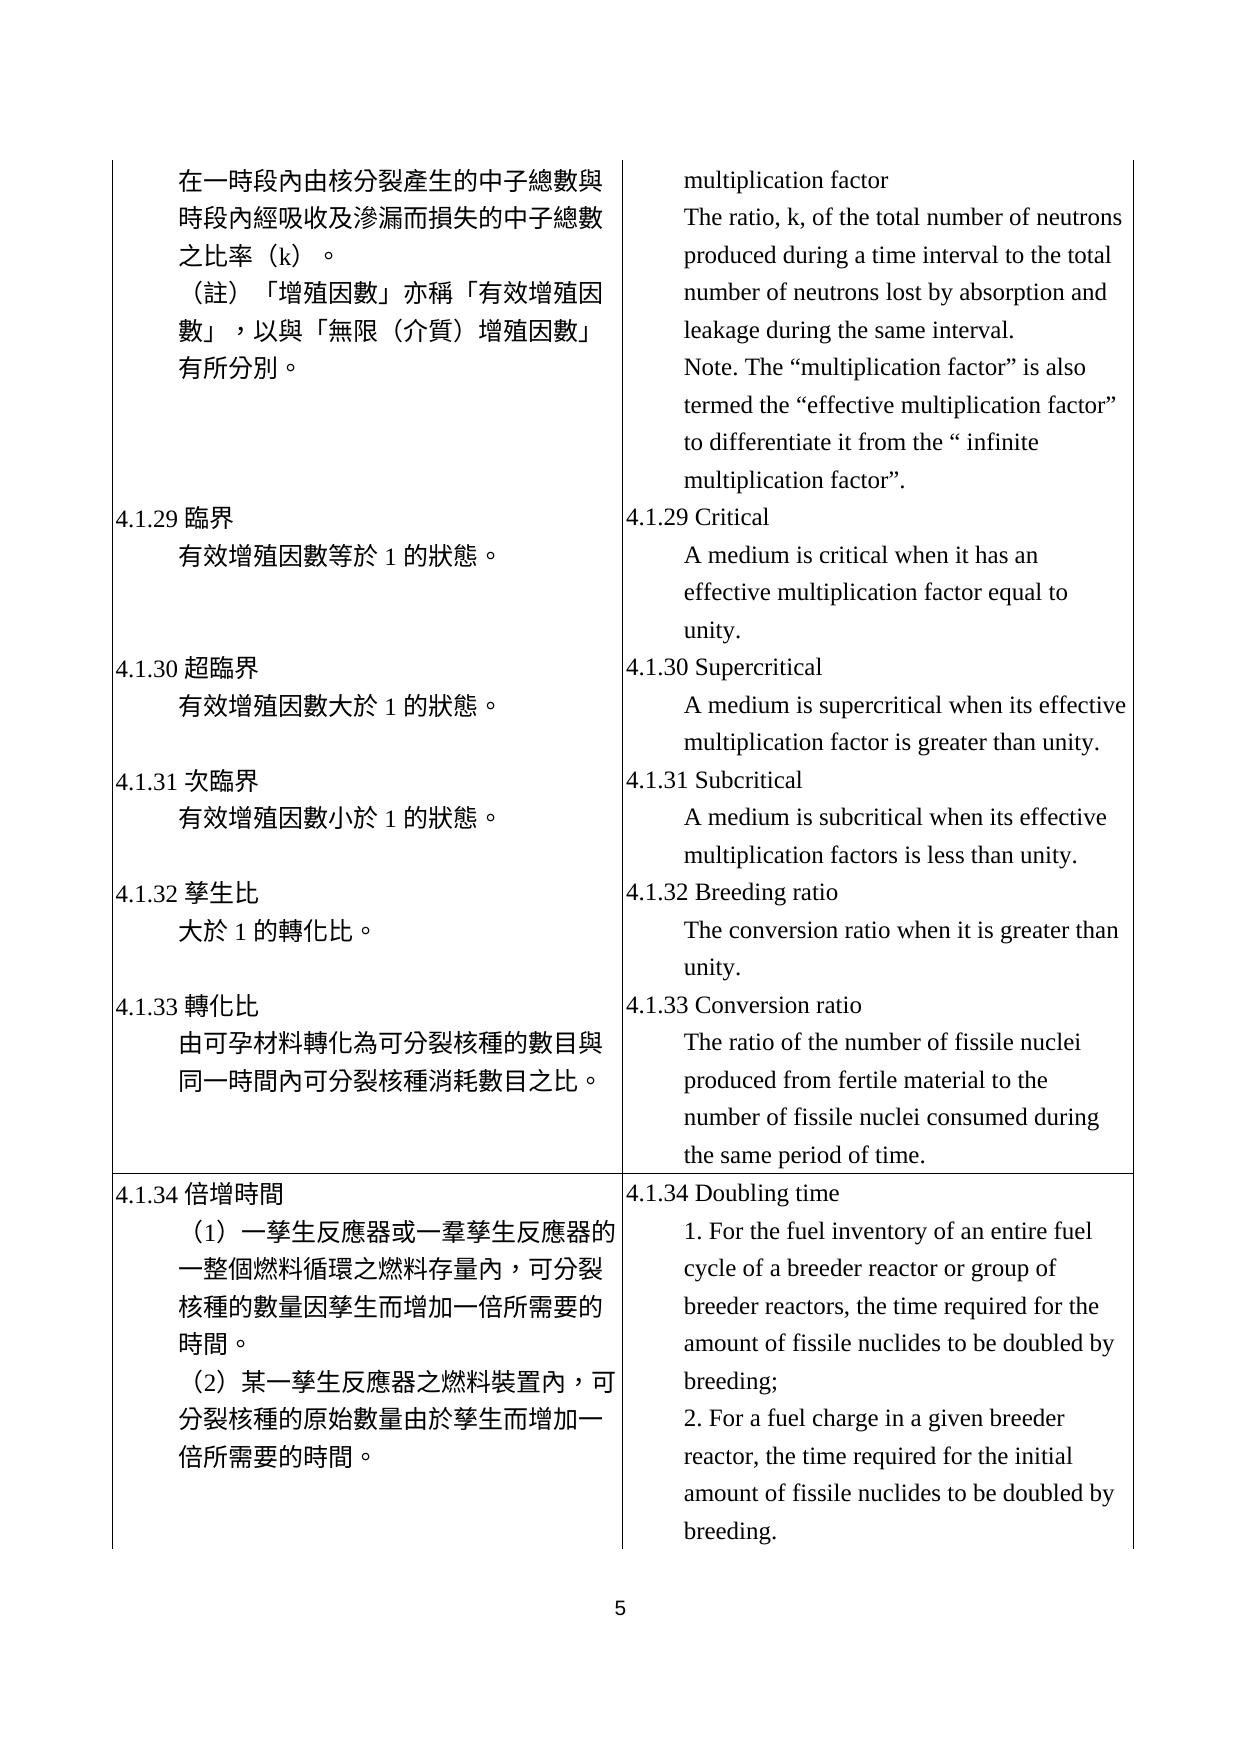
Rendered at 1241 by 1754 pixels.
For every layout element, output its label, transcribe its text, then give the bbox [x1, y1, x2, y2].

table_cell 4.1.33 Conversion ratio The ratio of the number of fissile nuclei produced from fertile material to the number of fissile nuclei consumed during the same period of time. [623, 985, 1133, 1173]
table_cell 4.1.34 Doubling time 1. For the fuel inventory of an entire fuel cycle of a breeder reactor or group of breeder reactors, the time required for the amount of fissile nuclides to be doubled by breeding; 2. For a fuel charge in a given breeder reactor, the time required for the initial amount of fissile nuclides to be doubled by breeding. [623, 1174, 1133, 1549]
table_cell 4.1.32 孳生比 大於 1 的轉化比。 [113, 873, 622, 985]
table_cell 4.1.33 轉化比 由可孕材料轉化為可分裂核種的數目與同一時間內可分裂核種消耗數目之比。 [113, 985, 622, 1173]
table_cell 4.1.29 Critical A medium is critical when it has an effective multiplication factor equal to unity. [623, 498, 1133, 648]
table_cell 4.1.31 次臨界 有效增殖因數小於 1 的狀態。 [113, 760, 622, 873]
table_cell 4.1.34 倍增時間 （1）一孳生反應器或一羣孳生反應器的一整個燃料循環之燃料存量內，可分裂核種的數量因孳生而增加一倍所需要的時間。 （2）某一孳生反應器之燃料裝置內，可分裂核種的原始數量由於孳生而增加一倍所需要的時間。 [113, 1174, 622, 1549]
table_cell 4.1.30 Supercritical A medium is supercritical when its effective multiplication factor is greater than unity. [623, 648, 1133, 760]
table_cell multiplication factor The ratio, k, of the total number of neutrons produced during a time interval to the total number of neutrons lost by absorption and leakage during the same interval. Note. The “multiplication factor” is also termed the “effective multiplication factor” to differentiate it from the “ infinite multiplication factor”. [623, 160, 1133, 498]
table_cell 在一時段內由核分裂產生的中子總數與時段內經吸收及滲漏而損失的中子總數之比率（k）。 （註）「增殖因數」亦稱「有效增殖因數」，以與「無限（介質）增殖因數」有所分別。 [113, 160, 622, 498]
table_cell 4.1.29 臨界 有效增殖因數等於 1 的狀態。 [113, 498, 622, 648]
table_cell 4.1.32 Breeding ratio The conversion ratio when it is greater than unity. [623, 873, 1133, 985]
table_cell 4.1.31 Subcritical A medium is subcritical when its effective multiplication factors is less than unity. [623, 760, 1133, 873]
table_cell 4.1.30 超臨界 有效增殖因數大於 1 的狀態。 [113, 648, 622, 760]
